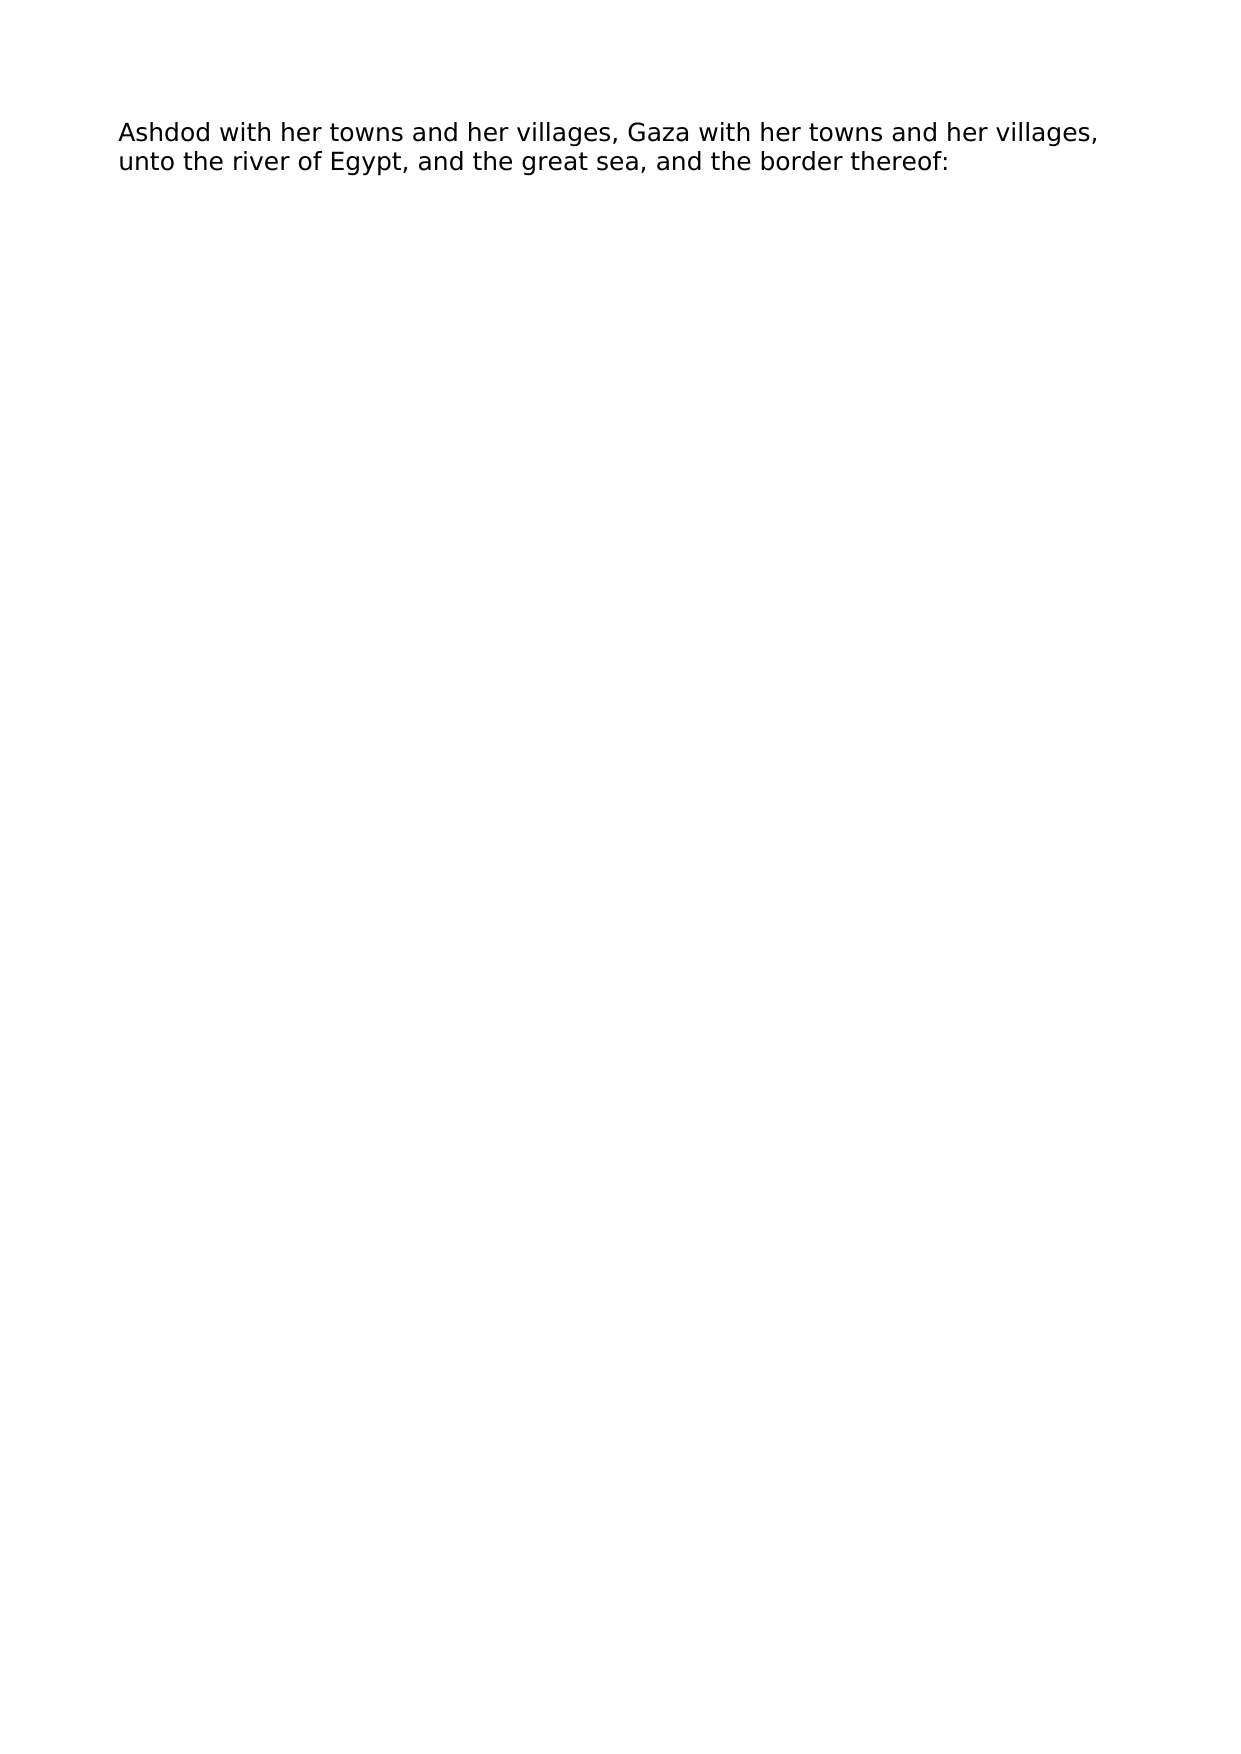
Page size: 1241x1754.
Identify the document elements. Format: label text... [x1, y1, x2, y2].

text Ashdod with her towns and her villages, Gaza with her towns and her villages, unto the river of Egypt, and the great sea, and the border thereof: [118, 118, 1122, 176]
